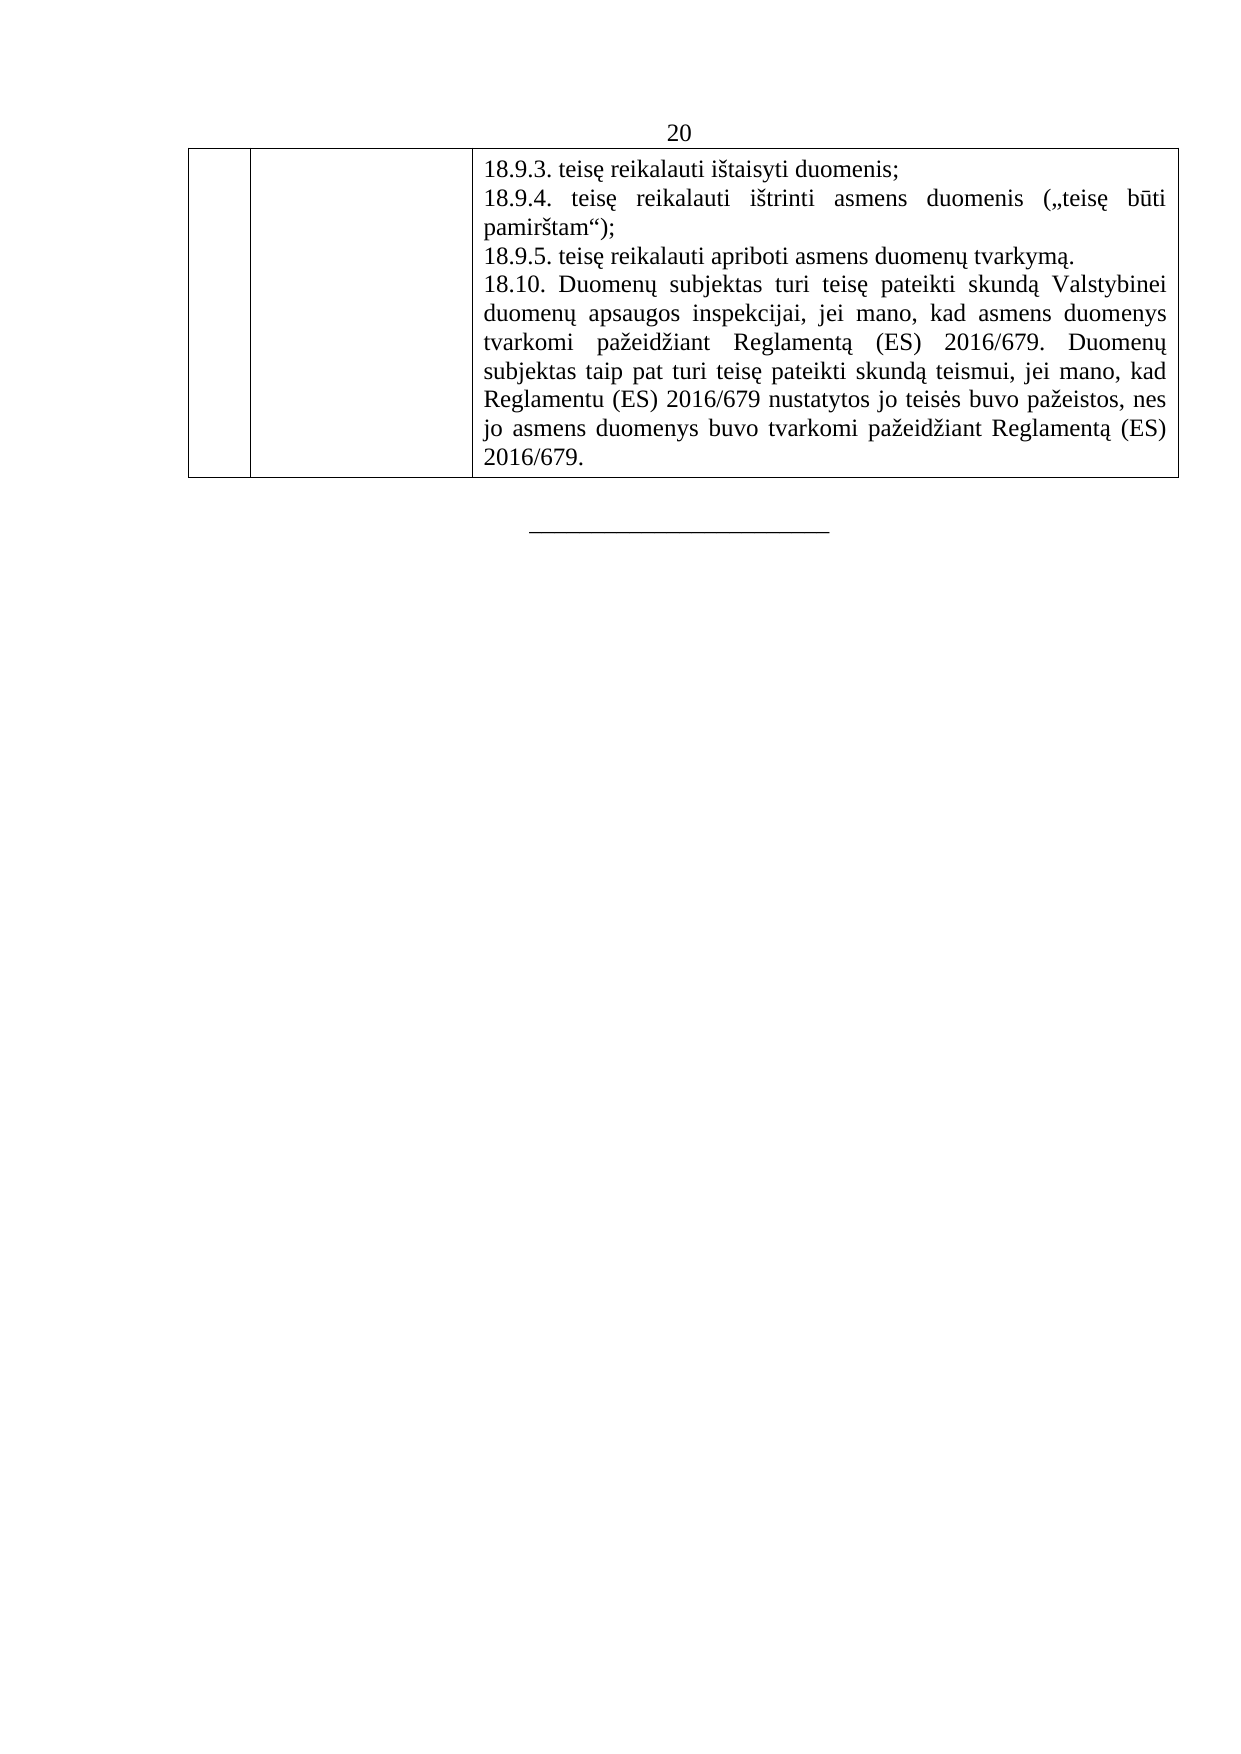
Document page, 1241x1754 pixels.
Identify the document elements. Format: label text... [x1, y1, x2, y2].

table_cell 18.9.3. teisę reikalauti ištaisyti duomenis; 18.9.4. teisę reikalauti ištrinti asmens duomenis („teisę būti pamirštam“); 18.9.5. teisę reikalauti apriboti asmens duomenų tvarkymą. 18.10. Duomenų subjektas turi teisę pateikti skundą Valstybinei duomenų apsaugos inspekcijai, jei mano, kad asmens duomenys tvarkomi pažeidžiant Reglamentą (ES) 2016/679. Duomenų subjektas taip pat turi teisę pateikti skundą teismui, jei mano, kad Reglamentu (ES) 2016/679 nustatytos jo teisės buvo pažeistos, nes jo asmens duomenys buvo tvarkomi pažeidžiant Reglamentą (ES) 2016/679. [473, 149, 1178, 477]
text ________________________ [177, 507, 1181, 535]
table_cell [189, 149, 250, 477]
table_cell [251, 149, 472, 477]
